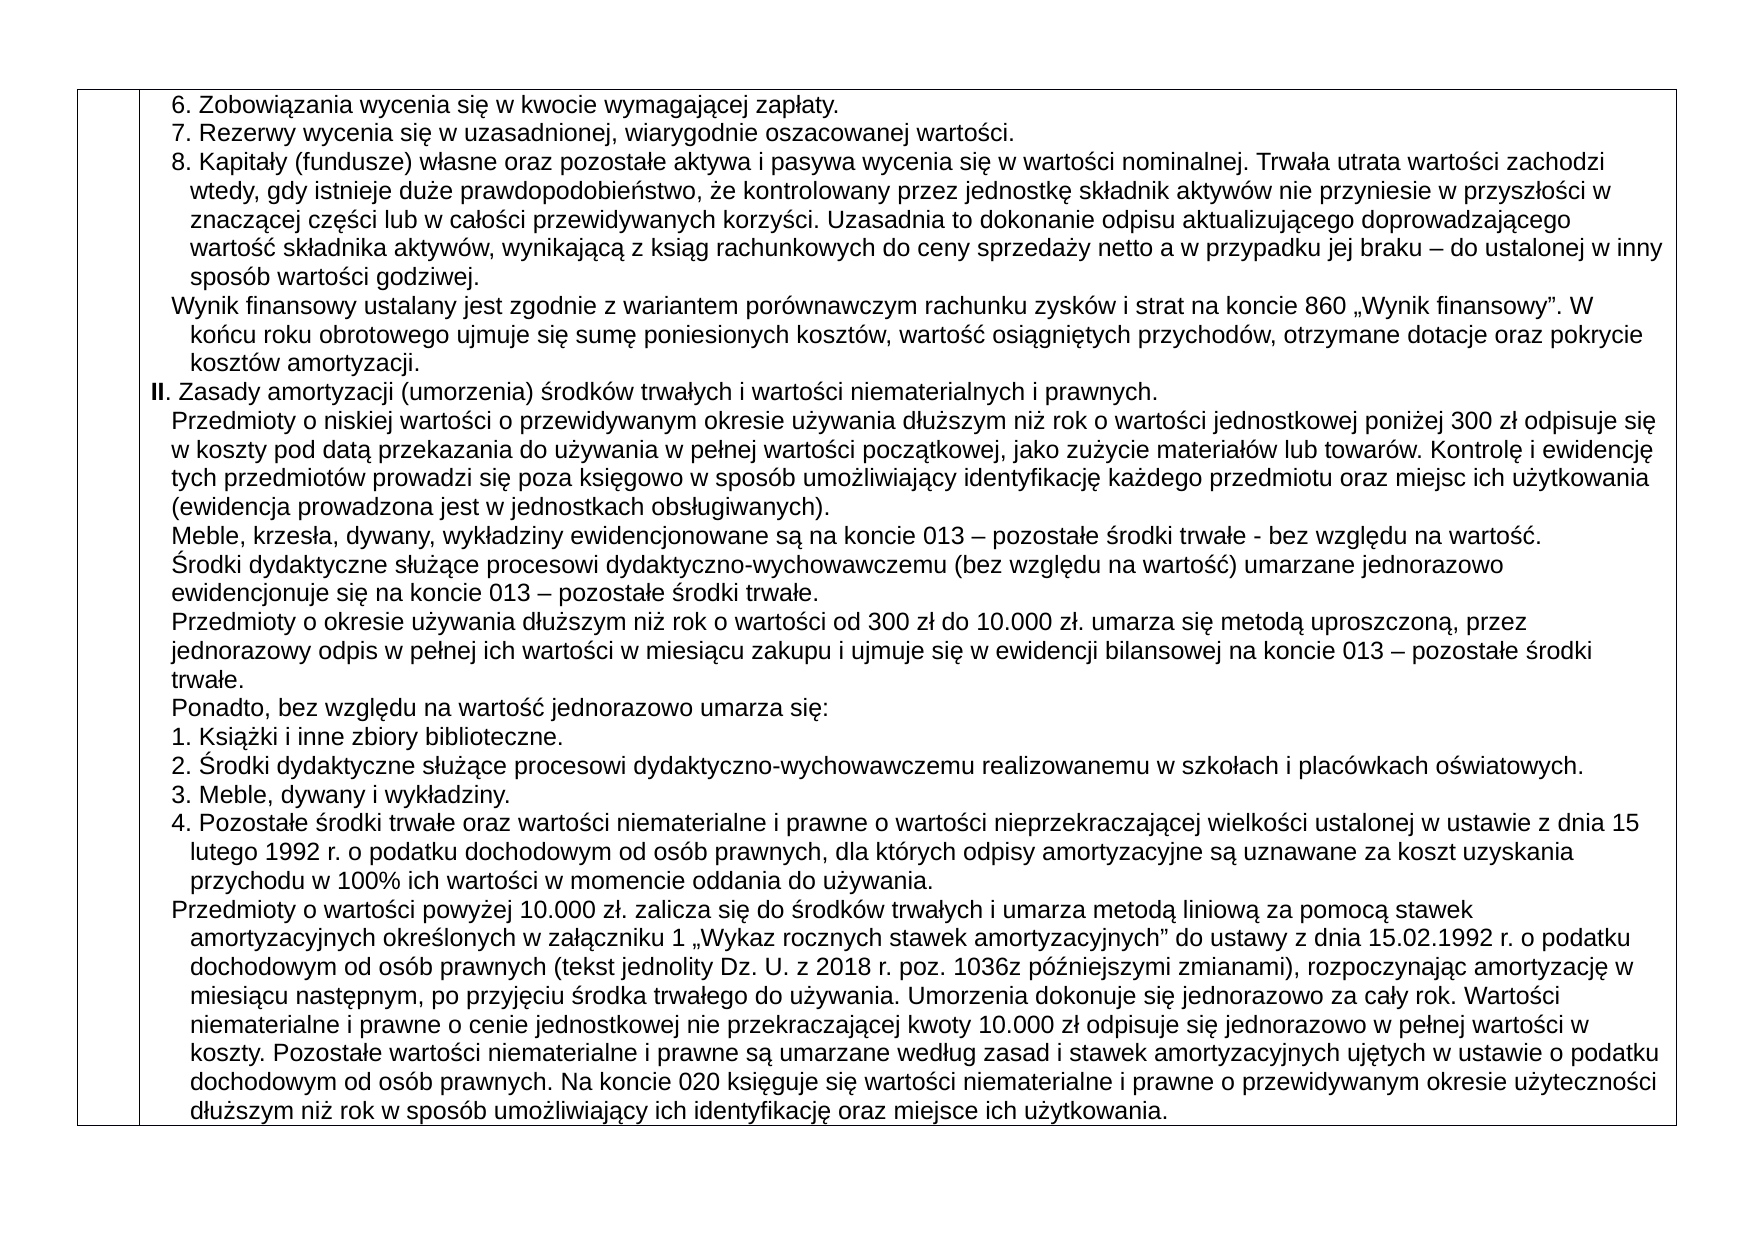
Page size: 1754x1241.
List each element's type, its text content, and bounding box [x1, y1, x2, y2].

table_cell 6. Zobowiązania wycenia się w kwocie wymagającej zapłaty. 7. Rezerwy wycenia się w uzasadnionej, wiarygodnie oszacowanej wartości. 8. Kapitały (fundusze) własne oraz pozostałe aktywa i pasywa wycenia się w wartości nominalnej. Trwała utrata wartości zachodzi wtedy, gdy istnieje duże prawdopodobieństwo, że kontrolowany przez jednostkę składnik aktywów nie przyniesie w przyszłości w znaczącej części lub w całości przewidywanych korzyści. Uzasadnia to dokonanie odpisu aktualizującego doprowadzającego wartość składnika aktywów, wynikającą z ksiąg rachunkowych do ceny sprzedaży netto a w przypadku jej braku – do ustalonej w inny sposób wartości godziwej. Wynik finansowy ustalany jest zgodnie z wariantem porównawczym rachunku zysków i strat na koncie 860 „Wynik finansowy”. W końcu roku obrotowego ujmuje się sumę poniesionych kosztów, wartość osiągniętych przychodów, otrzymane dotacje oraz pokrycie kosztów amortyzacji. II. Zasady amortyzacji (umorzenia) środków trwałych i wartości niematerialnych i prawnych. Przedmioty o niskiej wartości o przewidywanym okresie używania dłuższym niż rok o wartości jednostkowej poniżej 300 zł odpisuje się w koszty pod datą przekazania do używania w pełnej wartości początkowej, jako zużycie materiałów lub towarów. Kontrolę i ewidencję tych przedmiotów prowadzi się poza księgowo w sposób umożliwiający identyfikację każdego przedmiotu oraz miejsc ich użytkowania (ewidencja prowadzona jest w jednostkach obsługiwanych). Meble, krzesła, dywany, wykładziny ewidencjonowane są na koncie 013 – pozostałe środki trwałe - bez względu na wartość. Środki dydaktyczne służące procesowi dydaktyczno-wychowawczemu (bez względu na wartość) umarzane jednorazowo ewidencjonuje się na koncie 013 – pozostałe środki trwałe. Przedmioty o okresie używania dłuższym niż rok o wartości od 300 zł do 10.000 zł. umarza się metodą uproszczoną, przez jednorazowy odpis w pełnej ich wartości w miesiącu zakupu i ujmuje się w ewidencji bilansowej na koncie 013 – pozostałe środki trwałe. Ponadto, bez względu na wartość jednorazowo umarza się: 1. Książki i inne zbiory biblioteczne. 2. Środki dydaktyczne służące procesowi dydaktyczno-wychowawczemu realizowanemu w szkołach i placówkach oświatowych. 3. Meble, dywany i wykładziny. 4. Pozostałe środki trwałe oraz wartości niematerialne i prawne o wartości nieprzekraczającej wielkości ustalonej w ustawie z dnia 15 lutego 1992 r. o podatku dochodowym od osób prawnych, dla których odpisy amortyzacyjne są uznawane za koszt uzyskania przychodu w 100% ich wartości w momencie oddania do używania. Przedmioty o wartości powyżej 10.000 zł. zalicza się do środków trwałych i umarza metodą liniową za pomocą stawek amortyzacyjnych określonych w załączniku 1 „Wykaz rocznych stawek amortyzacyjnych” do ustawy z dnia 15.02.1992 r. o podatku dochodowym od osób prawnych (tekst jednolity Dz. U. z 2018 r. poz. 1036z późniejszymi zmianami), rozpoczynając amortyzację w miesiącu następnym, po przyjęciu środka trwałego do używania. Umorzenia dokonuje się jednorazowo za cały rok. Wartości niematerialne i prawne o cenie jednostkowej nie przekraczającej kwoty 10.000 zł odpisuje się jednorazowo w pełnej wartości w koszty. Pozostałe wartości niematerialne i prawne są umarzane według zasad i stawek amortyzacyjnych ujętych w ustawie o podatku dochodowym od osób prawnych. Na koncie 020 księguje się wartości niematerialne i prawne o przewidywanym okresie użyteczności dłuższym niż rok w sposób umożliwiający ich identyfikację oraz miejsce ich użytkowania. [140, 90, 1676, 1125]
table_cell [78, 90, 139, 1125]
